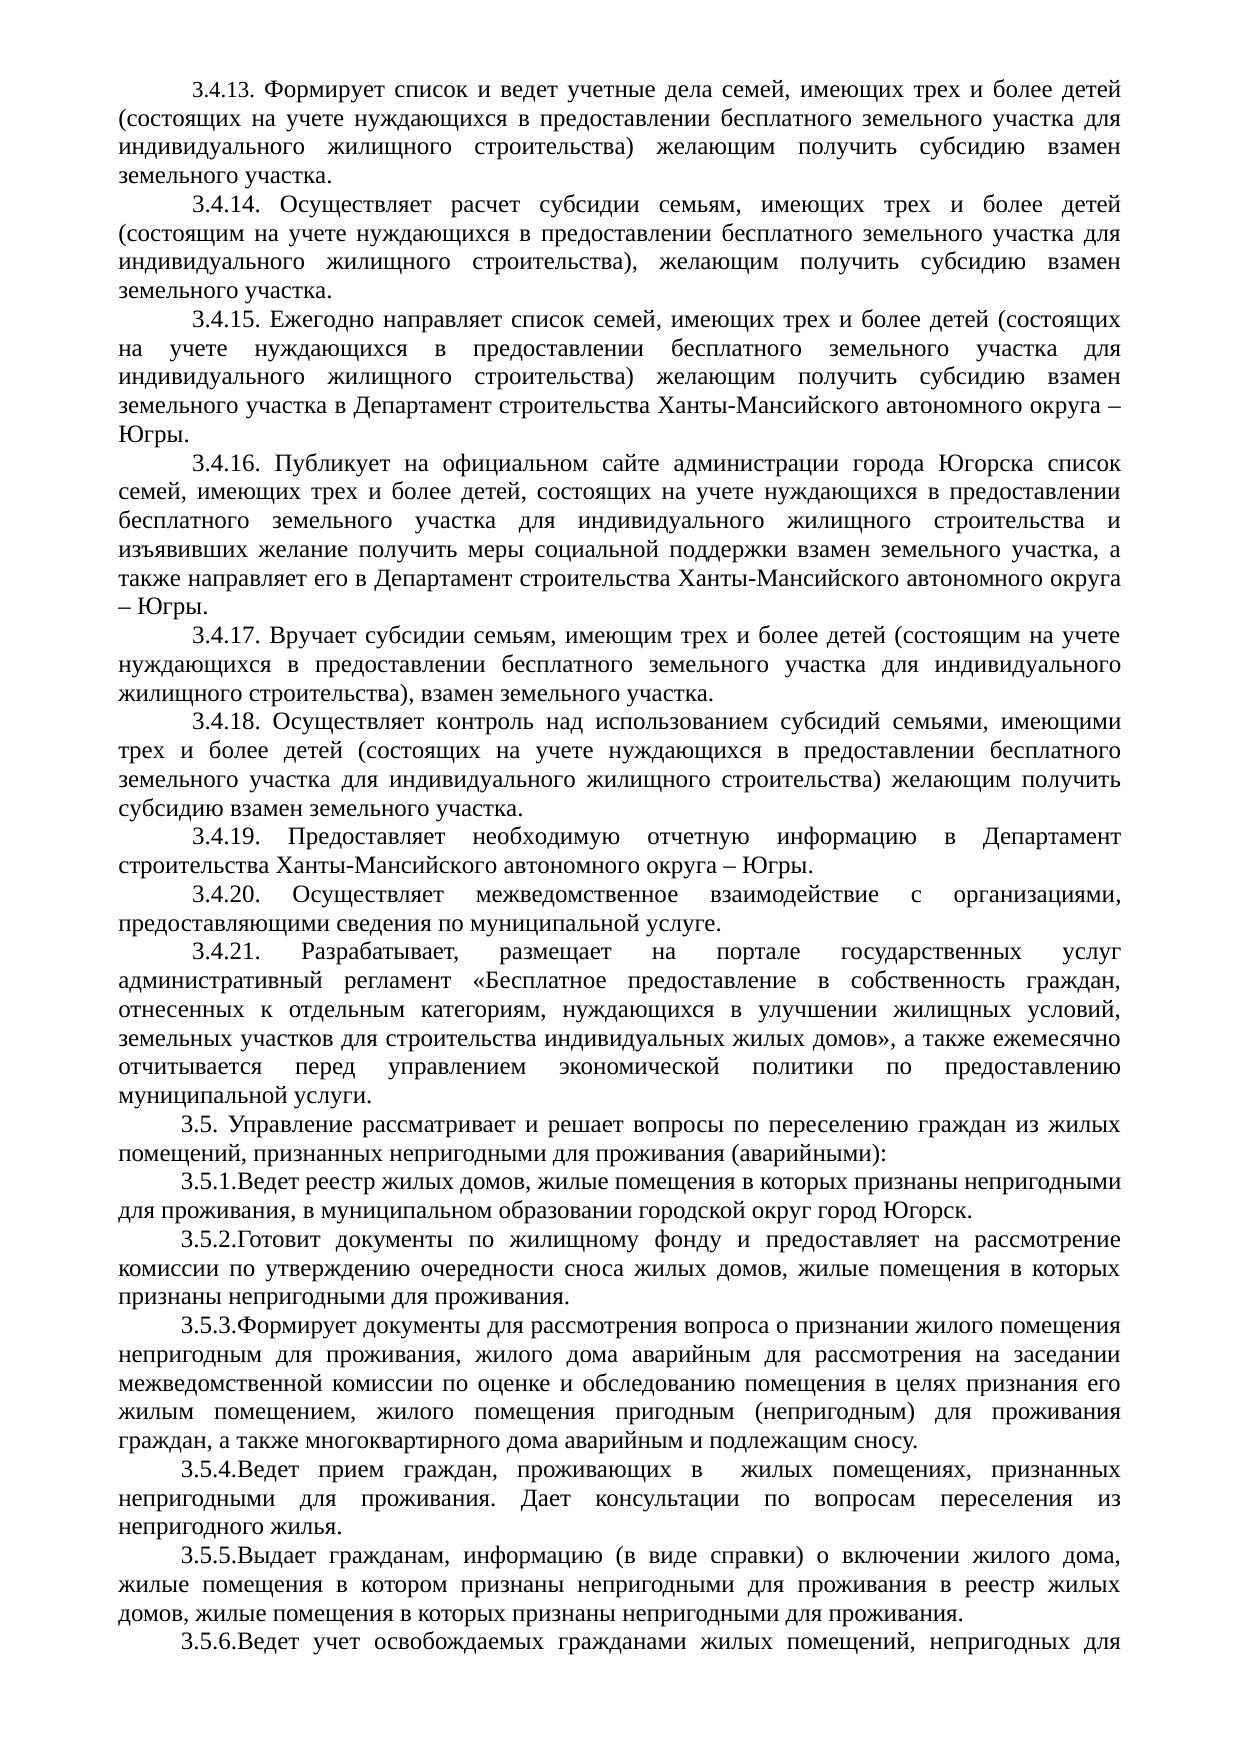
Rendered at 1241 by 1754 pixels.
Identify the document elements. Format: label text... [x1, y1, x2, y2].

text 3.4.14. Осуществляет расчет субсидии семьям, имеющих трех и более детей (состоящим на учете нуждающихся в предоставлении бесплатного земельного участка для индивидуального жилищного строительства), желающим получить субсидию взамен земельного участка. [118, 189, 1122, 304]
list Формирует документы для рассмотрения вопроса о признании жилого помещения непригодным для проживания, жилого дома аварийным для рассмотрения на заседании межведомственной комиссии по оценке и обследованию помещения в целях признания его жилым помещением, жилого помещения пригодным (непригодным) для проживания граждан, а также многоквартирного дома аварийным и подлежащим сносу. [118, 1310, 1122, 1454]
list Ведет учет освобождаемых гражданами жилых помещений, непригодных для [118, 1626, 1122, 1655]
text 3.4.13. Формирует список и ведет учетные дела семей, имеющих трех и более детей (состоящих на учете нуждающихся в предоставлении бесплатного земельного участка для индивидуального жилищного строительства) желающим получить субсидию взамен земельного участка. [118, 74, 1122, 189]
text 3.4.20. Осуществляет межведомственное взаимодействие с организациями, предоставляющими сведения по муниципальной услуге. [118, 879, 1122, 936]
text 3.4.15. Ежегодно направляет список семей, имеющих трех и более детей (состоящих на учете нуждающихся в предоставлении бесплатного земельного участка для индивидуального жилищного строительства) желающим получить субсидию взамен земельного участка в Департамент строительства Ханты-Мансийского автономного округа – Югры. [118, 304, 1122, 448]
list Выдает гражданам, информацию (в виде справки) о включении жилого дома, жилые помещения в котором признаны непригодными для проживания в реестр жилых домов, жилые помещения в которых признаны непригодными для проживания. [118, 1540, 1122, 1626]
text 3.4.19. Предоставляет необходимую отчетную информацию в Департамент строительства Ханты-Мансийского автономного округа – Югры. [118, 821, 1122, 879]
text 3.4.16. Публикует на официальном сайте администрации города Югорска список семей, имеющих трех и более детей, состоящих на учете нуждающихся в предоставлении бесплатного земельного участка для индивидуального жилищного строительства и изъявивших желание получить меры социальной поддержки взамен земельного участка, а также направляет его в Департамент строительства Ханты-Мансийского автономного округа – Югры. [118, 448, 1122, 620]
text 3.4.17. Вручает субсидии семьям, имеющим трех и более детей (состоящим на учете нуждающихся в предоставлении бесплатного земельного участка для индивидуального жилищного строительства), взамен земельного участка. [118, 620, 1122, 706]
list Готовит документы по жилищному фонду и предоставляет на рассмотрение комиссии по утверждению очередности сноса жилых домов, жилые помещения в которых признаны непригодными для проживания. [118, 1224, 1122, 1310]
list Ведет реестр жилых домов, жилые помещения в которых признаны непригодными для проживания, в муниципальном образовании городской округ город Югорск. [118, 1166, 1122, 1224]
list Ведет прием граждан, проживающих в жилых помещениях, признанных непригодными для проживания. Дает консультации по вопросам переселения из непригодного жилья. [118, 1454, 1122, 1540]
text 3.4.18. Осуществляет контроль над использованием субсидий семьями, имеющими трех и более детей (состоящих на учете нуждающихся в предоставлении бесплатного земельного участка для индивидуального жилищного строительства) желающим получить субсидию взамен земельного участка. [118, 706, 1122, 821]
text 3.5. Управление рассматривает и решает вопросы по переселению граждан из жилых помещений, признанных непригодными для проживания (аварийными): [118, 1109, 1122, 1166]
text 3.4.21. Разрабатывает, размещает на портале государственных услуг административный регламент «Бесплатное предоставление в собственность граждан, отнесенных к отдельным категориям, нуждающихся в улучшении жилищных условий, земельных участков для строительства индивидуальных жилых домов», а также ежемесячно отчитывается перед управлением экономической политики по предоставлению муниципальной услуги. [118, 936, 1122, 1109]
